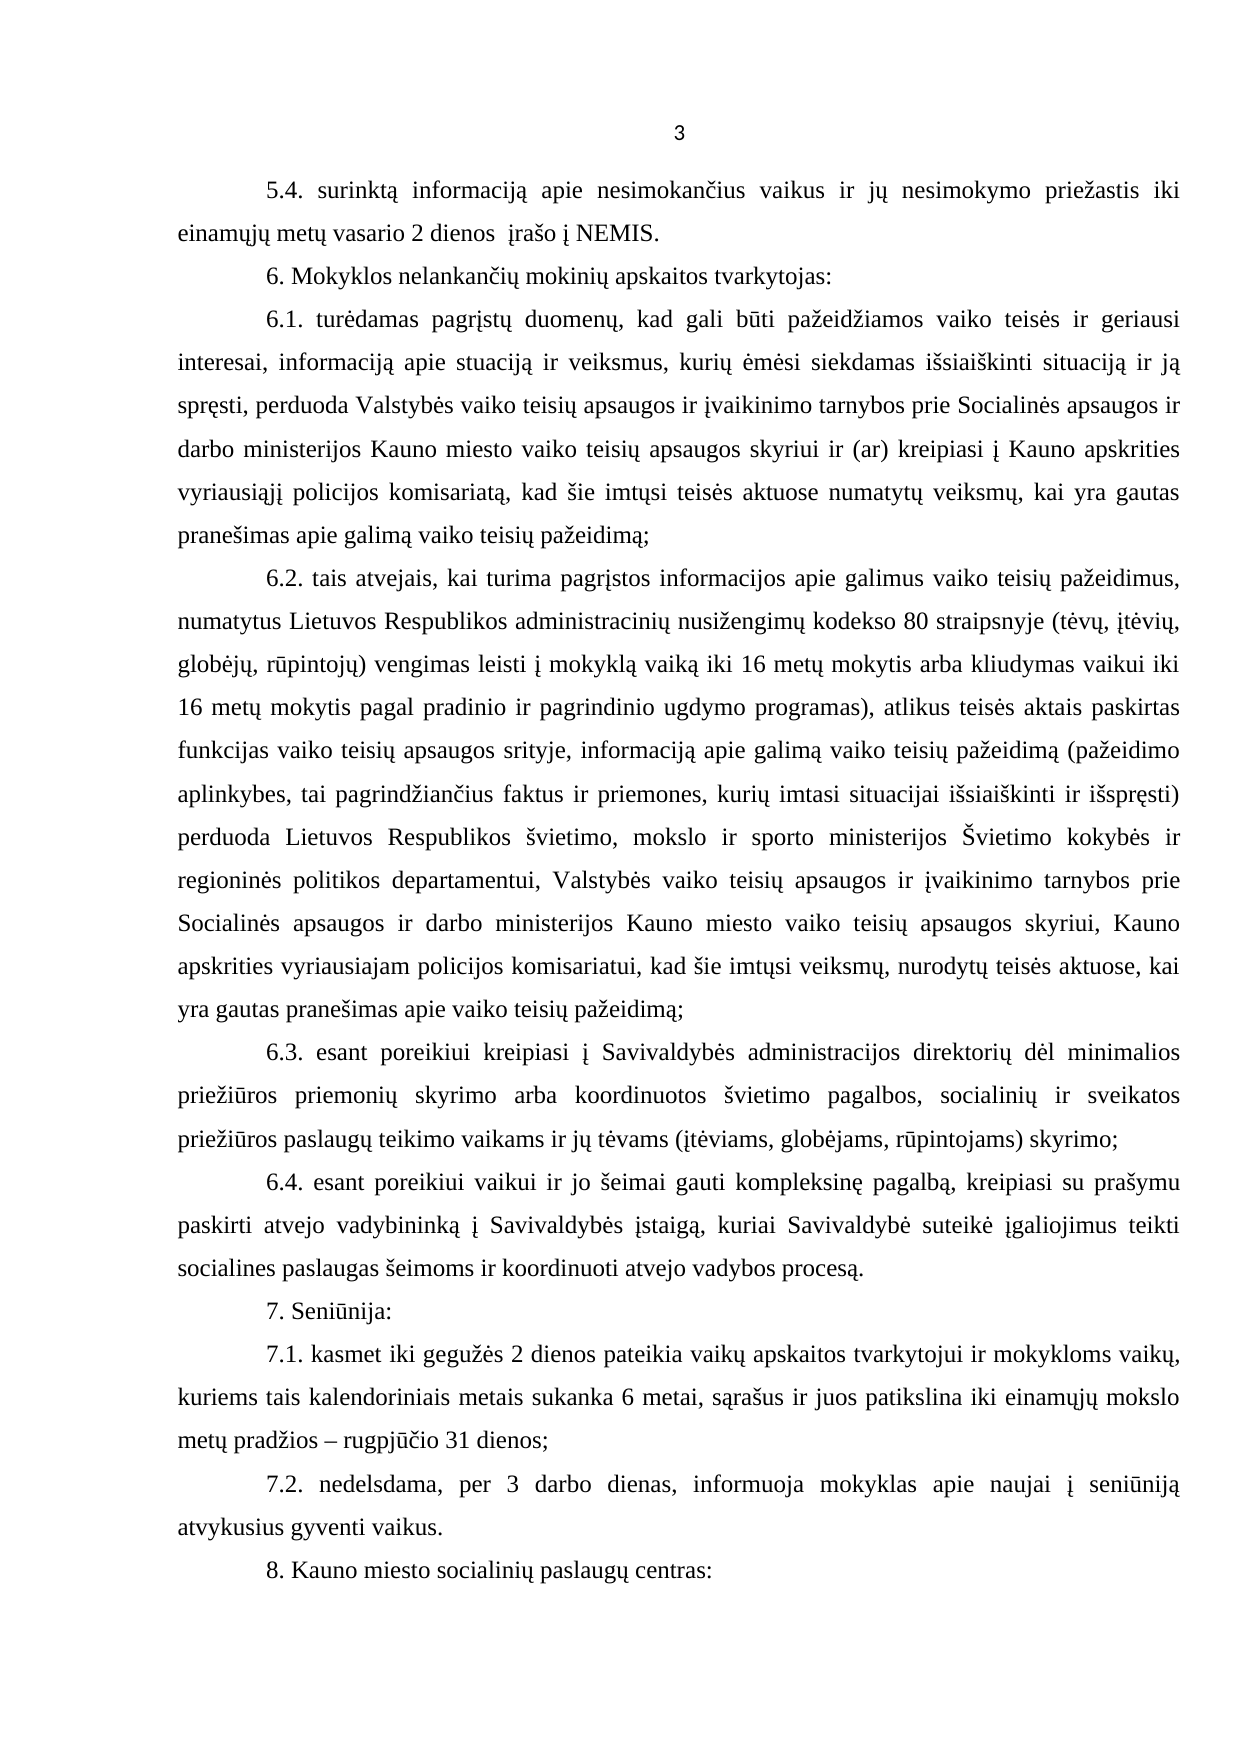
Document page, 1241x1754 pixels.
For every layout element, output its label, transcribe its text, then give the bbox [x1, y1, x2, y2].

text 6.1. turėdamas pagrįstų duomenų, kad gali būti pažeidžiamos vaiko teisės ir geriausi interesai, informaciją apie stuaciją ir veiksmus, kurių ėmėsi siekdamas išsiaiškinti situaciją ir ją spręsti, perduoda Valstybės vaiko teisių apsaugos ir įvaikinimo tarnybos prie Socialinės apsaugos ir darbo ministerijos Kauno miesto vaiko teisių apsaugos skyriui ir (ar) kreipiasi į Kauno apskrities vyriausiąjį policijos komisariatą, kad šie imtųsi teisės aktuose numatytų veiksmų, kai yra gautas pranešimas apie galimą vaiko teisių pažeidimą; [177, 304, 1181, 549]
text 7.2. nedelsdama, per 3 darbo dienas, informuoja mokyklas apie naujai į seniūniją atvykusius gyventi vaikus. [177, 1469, 1181, 1541]
text 7.1. kasmet iki gegužės 2 dienos pateikia vaikų apskaitos tvarkytojui ir mokykloms vaikų, kuriems tais kalendoriniais metais sukanka 6 metai, sąrašus ir juos patikslina iki einamųjų mokslo metų pradžios – rugpjūčio 31 dienos; [177, 1339, 1181, 1454]
text 8. Kauno miesto socialinių paslaugų centras: [177, 1555, 1181, 1584]
text 6. Mokyklos nelankančių mokinių apskaitos tvarkytojas: [177, 261, 1181, 290]
text 6.2. tais atvejais, kai turima pagrįstos informacijos apie galimus vaiko teisių pažeidimus, numatytus Lietuvos Respublikos administracinių nusižengimų kodekso 80 straipsnyje (tėvų, įtėvių, globėjų, rūpintojų) vengimas leisti į mokyklą vaiką iki 16 metų mokytis arba kliudymas vaikui iki 16 metų mokytis pagal pradinio ir pagrindinio ugdymo programas), atlikus teisės aktais paskirtas funkcijas vaiko teisių apsaugos srityje, informaciją apie galimą vaiko teisių pažeidimą (pažeidimo aplinkybes, tai pagrindžiančius faktus ir priemones, kurių imtasi situacijai išsiaiškinti ir išspręsti) perduoda Lietuvos Respublikos švietimo, mokslo ir sporto ministerijos Švietimo kokybės ir regioninės politikos departamentui, Valstybės vaiko teisių apsaugos ir įvaikinimo tarnybos prie Socialinės apsaugos ir darbo ministerijos Kauno miesto vaiko teisių apsaugos skyriui, Kauno apskrities vyriausiajam policijos komisariatui, kad šie imtųsi veiksmų, nurodytų teisės aktuose, kai yra gautas pranešimas apie vaiko teisių pažeidimą; [177, 563, 1181, 1023]
text 6.3. esant poreikiui kreipiasi į Savivaldybės administracijos direktorių dėl minimalios priežiūros priemonių skyrimo arba koordinuotos švietimo pagalbos, socialinių ir sveikatos priežiūros paslaugų teikimo vaikams ir jų tėvams (įtėviams, globėjams, rūpintojams) skyrimo; [177, 1037, 1181, 1152]
text 5.4. surinktą informaciją apie nesimokančius vaikus ir jų nesimokymo priežastis iki einamųjų metų vasario 2 dienos įrašo į NEMIS. [177, 175, 1181, 247]
text 7. Seniūnija: [177, 1296, 1181, 1325]
text 6.4. esant poreikiui vaikui ir jo šeimai gauti kompleksinę pagalbą, kreipiasi su prašymu paskirti atvejo vadybininką į Savivaldybės įstaigą, kuriai Savivaldybė suteikė įgaliojimus teikti socialines paslaugas šeimoms ir koordinuoti atvejo vadybos procesą. [177, 1167, 1181, 1282]
